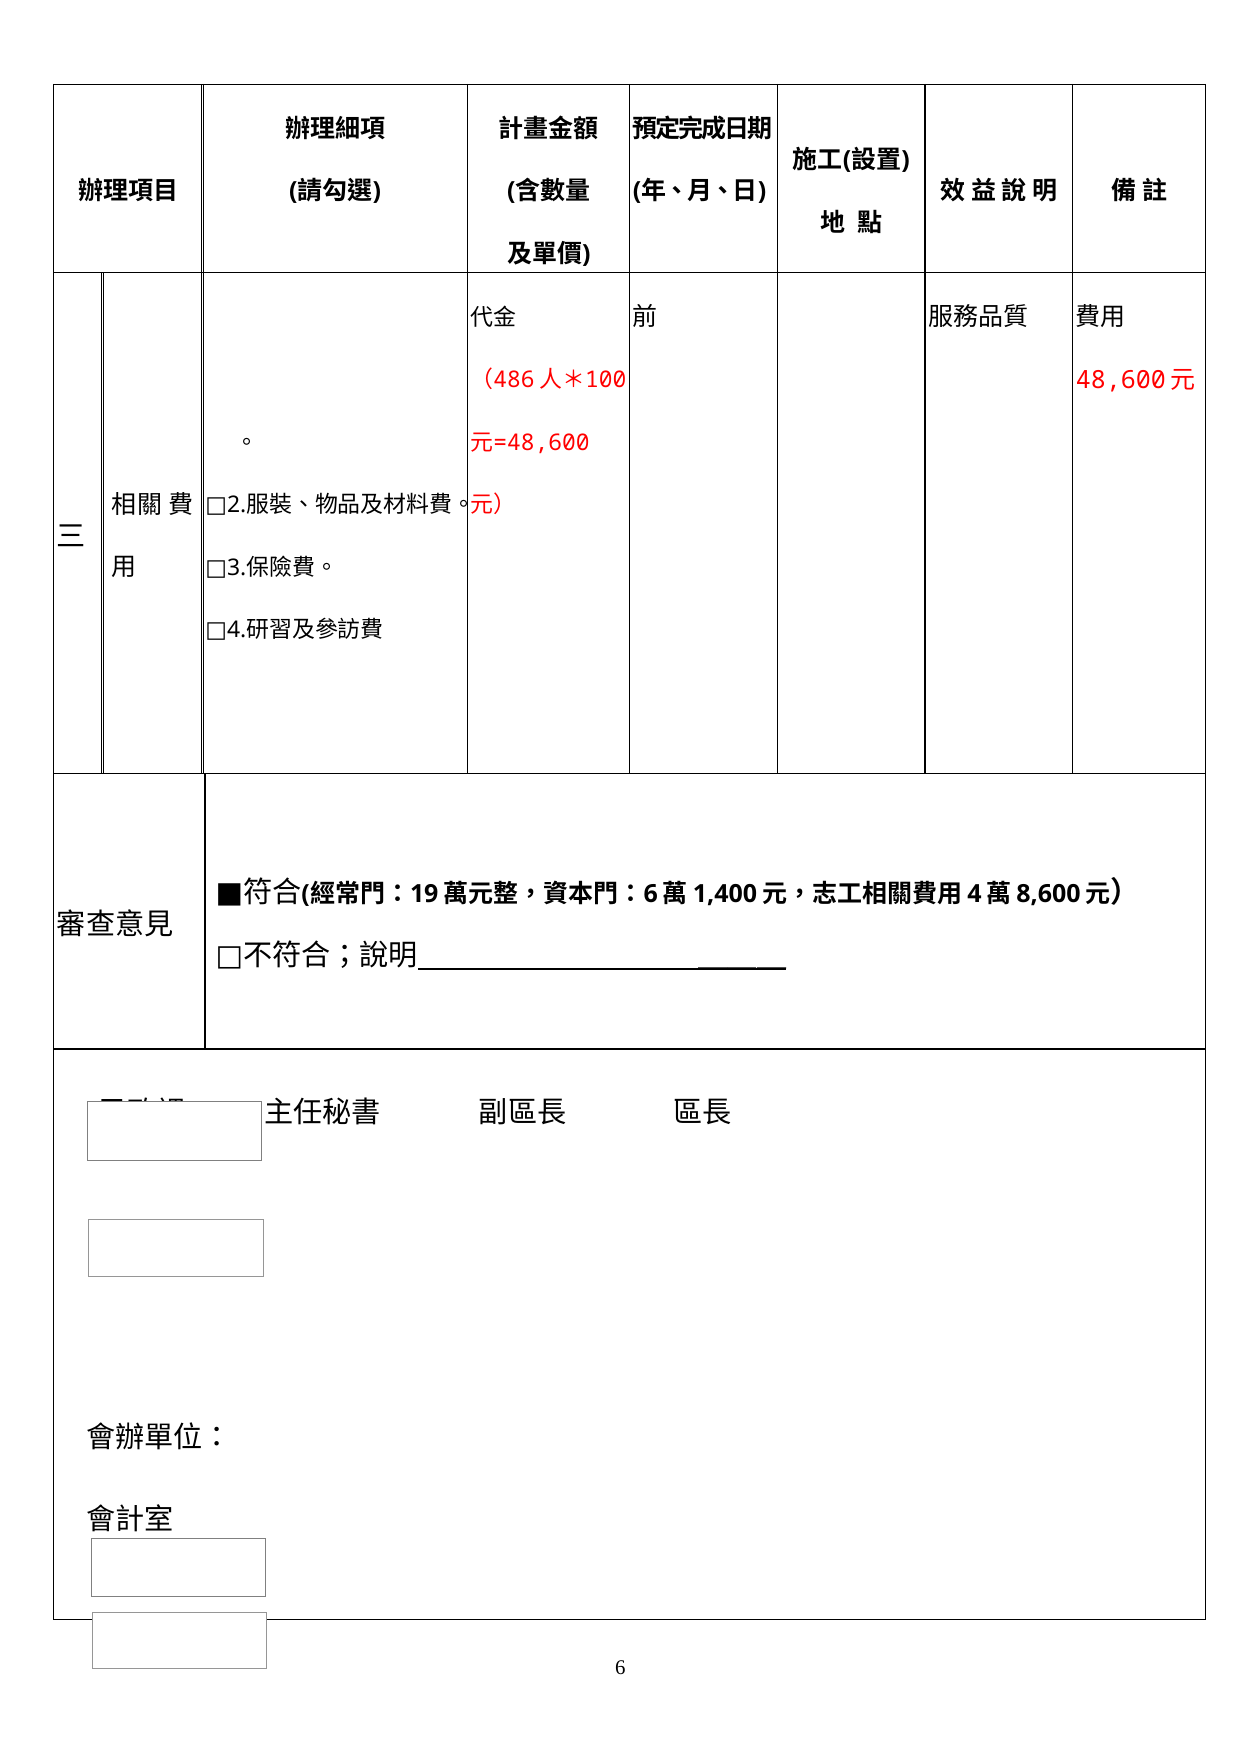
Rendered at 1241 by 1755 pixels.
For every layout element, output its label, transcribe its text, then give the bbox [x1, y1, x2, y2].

table_cell ▓1.餐點及交通補貼代金 。 □2.服裝、物品及材料費。 □3.保險費。 □4.研習及參訪費 [204, 273, 467, 773]
table_cell 志工交通補貼代金 （486人＊100元=48,600元） [468, 273, 629, 773]
table_header 施工(設置) 地 點 [778, 85, 924, 272]
table_cell 費用 48,600元 [1073, 273, 1205, 773]
table_header 預定完成日期(年、月、日) [630, 85, 777, 272]
table_cell ■符合(經常門：19萬元整，資本門：6萬1,400元，志工相關費用4萬8,600元） □不符合；說明 ＿＿＿ [206, 774, 1205, 1048]
table_header 辦理項目 [54, 85, 201, 272]
table_header 計畫金額 (含數量 及單價) [468, 85, 629, 272]
table_header 民政課 主任秘書 副區長 區長 會辦單位： 會計室 [54, 1050, 1205, 1618]
table_cell 審查意見 [54, 774, 204, 1048]
table_cell 相關費用 [104, 273, 201, 773]
table_cell 前 [630, 273, 777, 773]
table_cell [778, 273, 924, 773]
table_cell 三 [54, 273, 101, 773]
table_header 辦理細項 (請勾選) [204, 85, 467, 272]
table_header 效 益 說 明 [926, 85, 1072, 272]
table_header 備 註 [1073, 85, 1205, 272]
table_cell 服務品質 [926, 273, 1072, 773]
